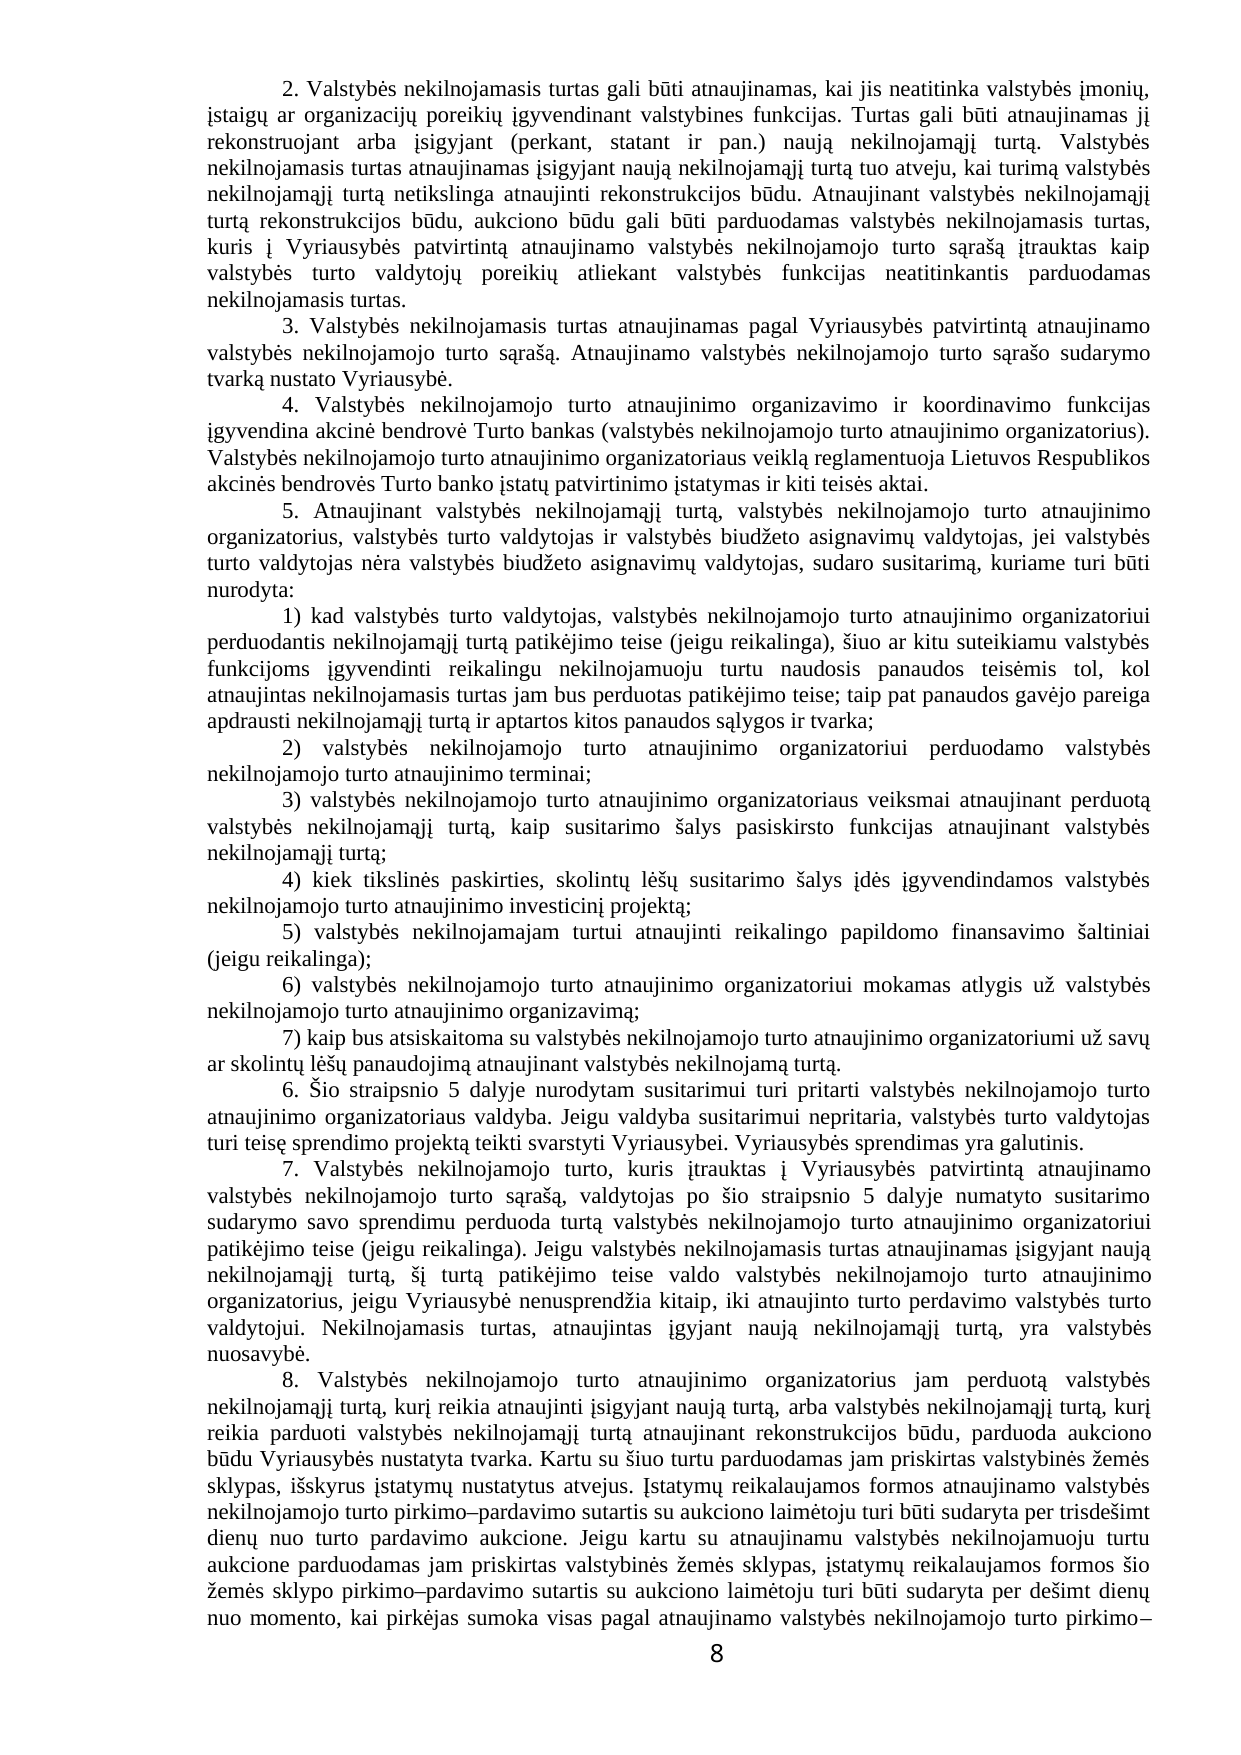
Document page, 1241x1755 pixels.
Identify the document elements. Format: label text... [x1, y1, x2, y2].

text 4) kiek tikslinės paskirties, skolintų lėšų susitarimo šalys įdės įgyvendindamos valstybės nekilnojamojo turto atnaujinimo investicinį projektą; [207, 866, 1152, 918]
text 6) valstybės nekilnojamojo turto atnaujinimo organizatoriui mokamas atlygis už valstybės nekilnojamojo turto atnaujinimo organizavimą; [207, 971, 1152, 1024]
text 5. Atnaujinant valstybės nekilnojamąjį turtą, valstybės nekilnojamojo turto atnaujinimo organizatorius, valstybės turto valdytojas ir valstybės biudžeto asignavimų valdytojas, jei valstybės turto valdytojas nėra valstybės biudžeto asignavimų valdytojas, sudaro susitarimą, kuriame turi būti nurodyta: [207, 497, 1152, 602]
text 6. Šio straipsnio 5 dalyje nurodytam susitarimui turi pritarti valstybės nekilnojamojo turto atnaujinimo organizatoriaus valdyba. Jeigu valdyba susitarimui nepritaria, valstybės turto valdytojas turi teisę sprendimo projektą teikti svarstyti Vyriausybei. Vyriausybės sprendimas yra galutinis. [207, 1076, 1152, 1156]
text 1) kad valstybės turto valdytojas, valstybės nekilnojamojo turto atnaujinimo organizatoriui perduodantis nekilnojamąjį turtą patikėjimo teise (jeigu reikalinga), šiuo ar kitu suteikiamu valstybės funkcijoms įgyvendinti reikalingu nekilnojamuoju turtu naudosis panaudos teisėmis tol, kol atnaujintas nekilnojamasis turtas jam bus perduotas patikėjimo teise; taip pat panaudos gavėjo pareiga apdrausti nekilnojamąjį turtą ir aptartos kitos panaudos sąlygos ir tvarka; [207, 602, 1152, 734]
text 7. Valstybės nekilnojamojo turto, kuris įtrauktas į Vyriausybės patvirtintą atnaujinamo valstybės nekilnojamojo turto sąrašą, valdytojas po šio straipsnio 5 dalyje numatyto susitarimo sudarymo savo sprendimu perduoda turtą valstybės nekilnojamojo turto atnaujinimo organizatoriui patikėjimo teise (jeigu reikalinga). Jeigu valstybės nekilnojamasis turtas atnaujinamas įsigyjant naują nekilnojamąjį turtą, šį turtą patikėjimo teise valdo valstybės nekilnojamojo turto atnaujinimo organizatorius, jeigu Vyriausybė nenusprendžia kitaip, iki atnaujinto turto perdavimo valstybės turto valdytojui. Nekilnojamasis turtas, atnaujintas įgyjant naują nekilnojamąjį turtą, yra valstybės nuosavybė. [207, 1156, 1152, 1366]
text 4. Valstybės nekilnojamojo turto atnaujinimo organizavimo ir koordinavimo funkcijas įgyvendina akcinė bendrovė Turto bankas (valstybės nekilnojamojo turto atnaujinimo organizatorius). Valstybės nekilnojamojo turto atnaujinimo organizatoriaus veiklą reglamentuoja Lietuvos Respublikos akcinės bendrovės Turto banko įstatų patvirtinimo įstatymas ir kiti teisės aktai. [207, 391, 1152, 497]
text 3. Valstybės nekilnojamasis turtas atnaujinamas pagal Vyriausybės patvirtintą atnaujinamo valstybės nekilnojamojo turto sąrašą. Atnaujinamo valstybės nekilnojamojo turto sąrašo sudarymo tvarką nustato Vyriausybė. [207, 312, 1152, 391]
text 8. Valstybės nekilnojamojo turto atnaujinimo organizatorius jam perduotą valstybės nekilnojamąjį turtą, kurį reikia atnaujinti įsigyjant naują turtą, arba valstybės nekilnojamąjį turtą, kurį reikia parduoti valstybės nekilnojamąjį turtą atnaujinant rekonstrukcijos būdu, parduoda aukciono būdu Vyriausybės nustatyta tvarka. Kartu su šiuo turtu parduodamas jam priskirtas valstybinės žemės sklypas, išskyrus įstatymų nustatytus atvejus. Įstatymų reikalaujamos formos atnaujinamo valstybės nekilnojamojo turto pirkimo–pardavimo sutartis su aukciono laimėtoju turi būti sudaryta per trisdešimt dienų nuo turto pardavimo aukcione. Jeigu kartu su atnaujinamu valstybės nekilnojamuoju turtu aukcione parduodamas jam priskirtas valstybinės žemės sklypas, įstatymų reikalaujamos formos šio žemės sklypo pirkimo–pardavimo sutartis su aukciono laimėtoju turi būti sudaryta per dešimt dienų nuo momento, kai pirkėjas sumoka visas pagal atnaujinamo valstybės nekilnojamojo turto pirkimo– [207, 1366, 1152, 1630]
text 2) valstybės nekilnojamojo turto atnaujinimo organizatoriui perduodamo valstybės nekilnojamojo turto atnaujinimo terminai; [207, 734, 1152, 787]
text 7) kaip bus atsiskaitoma su valstybės nekilnojamojo turto atnaujinimo organizatoriumi už savų ar skolintų lėšų panaudojimą atnaujinant valstybės nekilnojamą turtą. [207, 1024, 1152, 1076]
text 2. Valstybės nekilnojamasis turtas gali būti atnaujinamas, kai jis neatitinka valstybės įmonių, įstaigų ar organizacijų poreikių įgyvendinant valstybines funkcijas. Turtas gali būti atnaujinamas jį rekonstruojant arba įsigyjant (perkant, statant ir pan.) naują nekilnojamąjį turtą. Valstybės nekilnojamasis turtas atnaujinamas įsigyjant naują nekilnojamąjį turtą tuo atveju, kai turimą valstybės nekilnojamąjį turtą netikslinga atnaujinti rekonstrukcijos būdu. Atnaujinant valstybės nekilnojamąjį turtą rekonstrukcijos būdu, aukciono būdu gali būti parduodamas valstybės nekilnojamasis turtas, kuris į Vyriausybės patvirtintą atnaujinamo valstybės nekilnojamojo turto sąrašą įtrauktas kaip valstybės turto valdytojų poreikių atliekant valstybės funkcijas neatitinkantis parduodamas nekilnojamasis turtas. [207, 75, 1152, 312]
text 3) valstybės nekilnojamojo turto atnaujinimo organizatoriaus veiksmai atnaujinant perduotą valstybės nekilnojamąjį turtą, kaip susitarimo šalys pasiskirsto funkcijas atnaujinant valstybės nekilnojamąjį turtą; [207, 787, 1152, 866]
text 5) valstybės nekilnojamajam turtui atnaujinti reikalingo papildomo finansavimo šaltiniai (jeigu reikalinga); [207, 918, 1152, 971]
